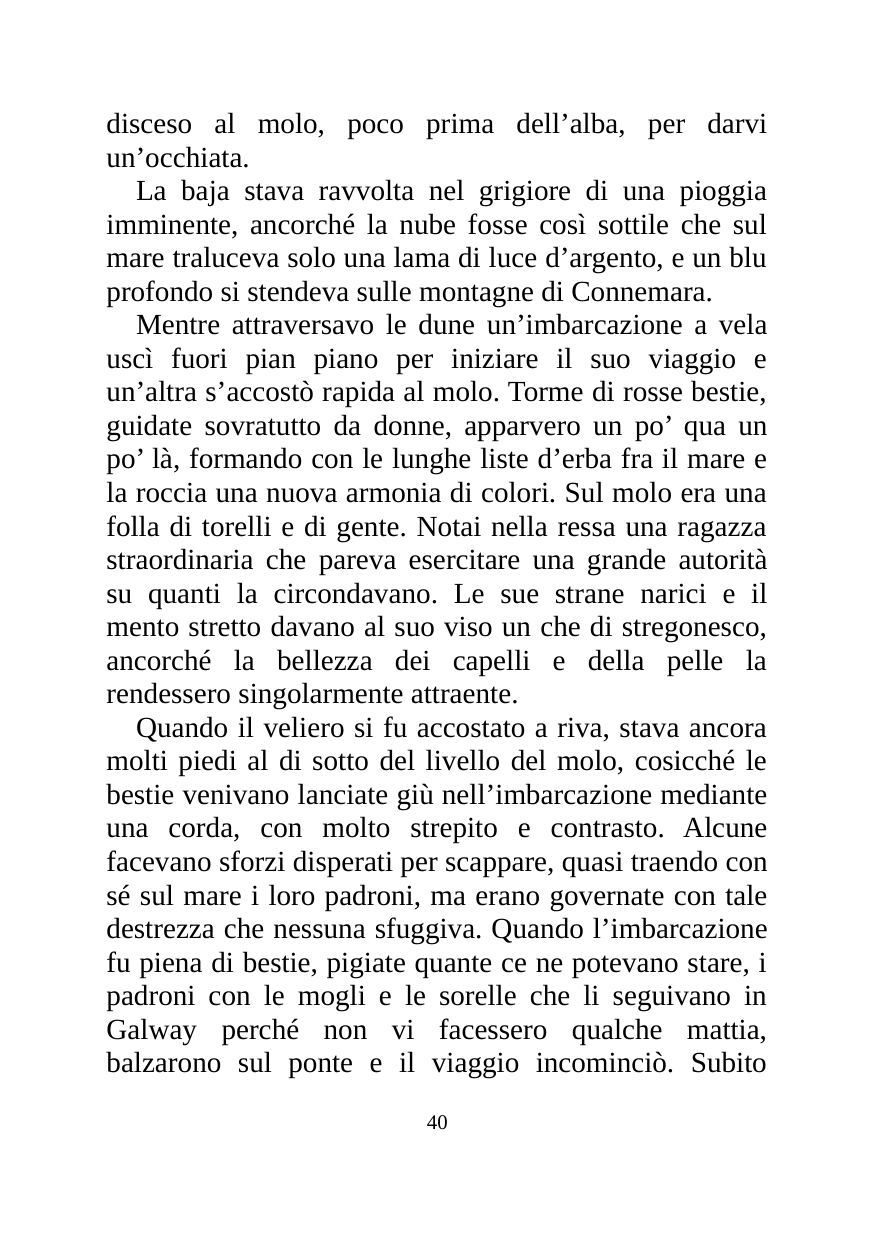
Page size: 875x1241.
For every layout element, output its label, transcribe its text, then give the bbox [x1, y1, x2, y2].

text disceso al molo, poco prima dell’alba, per darvi un’occhiata. [106, 106, 768, 173]
text Quando il veliero si fu accostato a riva, stava ancora molti piedi al di sotto del livello del molo, cosicché le bestie venivano lanciate giù nell’imbarcazione mediante una corda, con molto strepito e contrasto. Alcune facevano sforzi disperati per scappare, quasi traendo con sé sul mare i loro padroni, ma erano governate con tale destrezza che nessuna sfuggiva. Quando l’imbarcazione fu piena di bestie, pigiate quante ce ne potevano stare, i padroni con le mogli e le sorelle che li seguivano in Galway perché non vi facessero qualche mattia, balzarono sul ponte e il viaggio incominciò. Subito [106, 710, 768, 1079]
text Mentre attraversavo le dune un’imbarcazione a vela uscì fuori pian piano per iniziare il suo viaggio e un’altra s’accostò rapida al molo. Torme di rosse bestie, guidate sovratutto da donne, apparvero un po’ qua un po’ là, formando con le lunghe liste d’erba fra il mare e la roccia una nuova armonia di colori. Sul molo era una folla di torelli e di gente. Notai nella ressa una ragazza straordinaria che pareva esercitare una grande autorità su quanti la circondavano. Le sue strane narici e il mento stretto davano al suo viso un che di stregonesco, ancorché la bellezza dei capelli e della pelle la rendessero singolarmente attraente. [106, 307, 768, 710]
text La baja stava ravvolta nel grigiore di una pioggia imminente, ancorché la nube fosse così sottile che sul mare traluceva solo una lama di luce d’argento, e un blu profondo si stendeva sulle montagne di Connemara. [106, 173, 768, 307]
